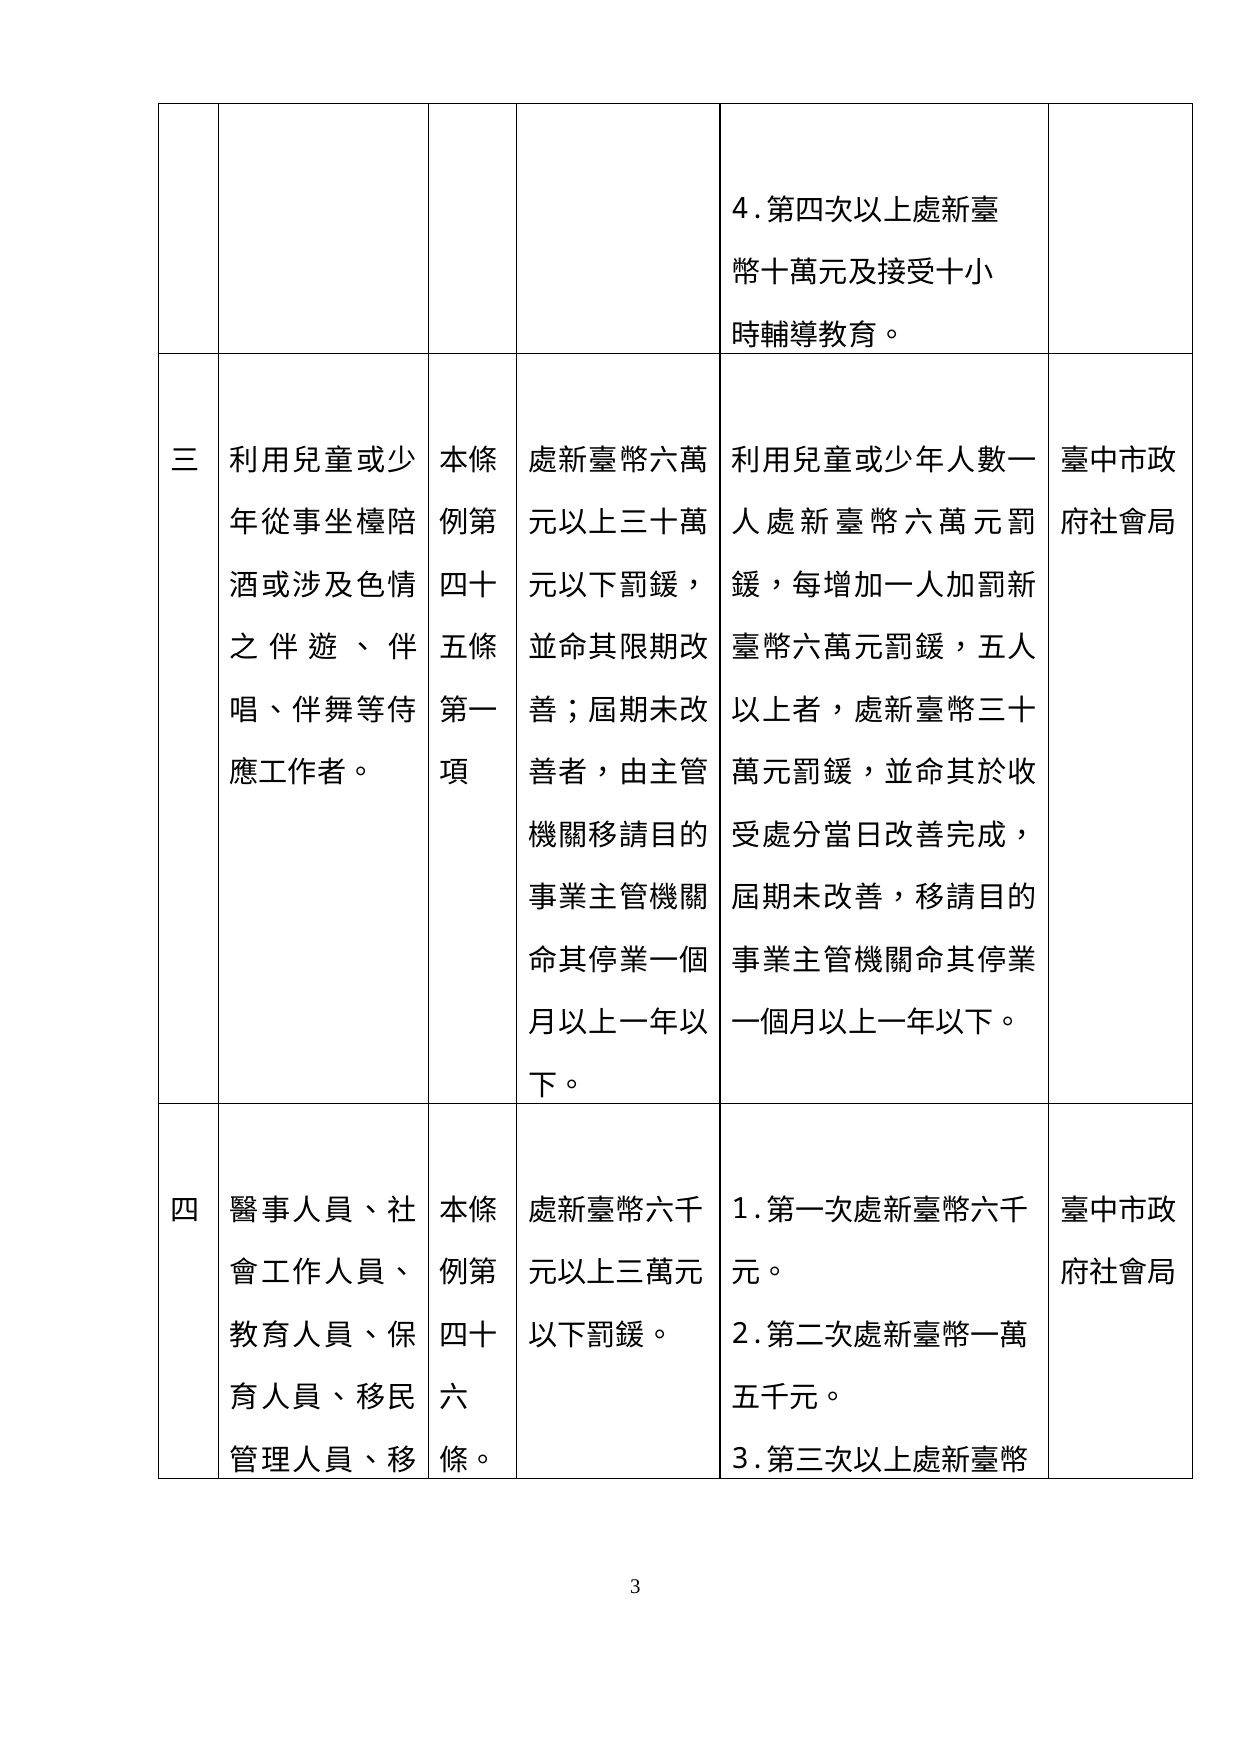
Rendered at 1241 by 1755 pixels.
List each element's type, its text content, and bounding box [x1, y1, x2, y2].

table_cell 本條例第四十六條。 [429, 1104, 516, 1478]
table_cell 三 [159, 354, 218, 1103]
table_cell 4.第四次以上處新臺幣十萬元及接受十小時輔導教育。 [721, 104, 1048, 353]
table_cell 臺中市政府社會局 [1049, 1104, 1192, 1478]
table_cell [1049, 104, 1192, 353]
table_cell [159, 104, 218, 353]
table_cell 處新臺幣六萬元以上三十萬元以下罰鍰，並命其限期改善；屆期未改善者，由主管機關移請目的事業主管機關命其停業一個月以上一年以下。 [517, 354, 719, 1103]
table_cell 1.第一次處新臺幣六千元。 2.第二次處新臺幣一萬五千元。 3.第三次以上處新臺幣 [721, 1104, 1048, 1478]
table_cell 本條例第四十五條第一項 [429, 354, 516, 1103]
table_cell 臺中市政府社會局 [1049, 354, 1192, 1103]
table_cell 利用兒童或少年人數一人處新臺幣六萬元罰鍰，每增加一人加罰新臺幣六萬元罰鍰，五人以上者，處新臺幣三十萬元罰鍰，並命其於收受處分當日改善完成，屆期未改善，移請目的事業主管機關命其停業一個月以上一年以下。 [721, 354, 1048, 1103]
table_cell [219, 104, 428, 353]
table_cell [517, 104, 719, 353]
table_cell 醫事人員、社會工作人員、教育人員、保育人員、移民管理人員、移 [219, 1104, 428, 1478]
table_cell 處新臺幣六千元以上三萬元以下罰鍰。 [517, 1104, 719, 1478]
table_cell 四 [159, 1104, 218, 1478]
table_cell [429, 104, 516, 353]
table_cell 利用兒童或少年從事坐檯陪酒或涉及色情之伴遊、伴唱、伴舞等侍應工作者。 [219, 354, 428, 1103]
